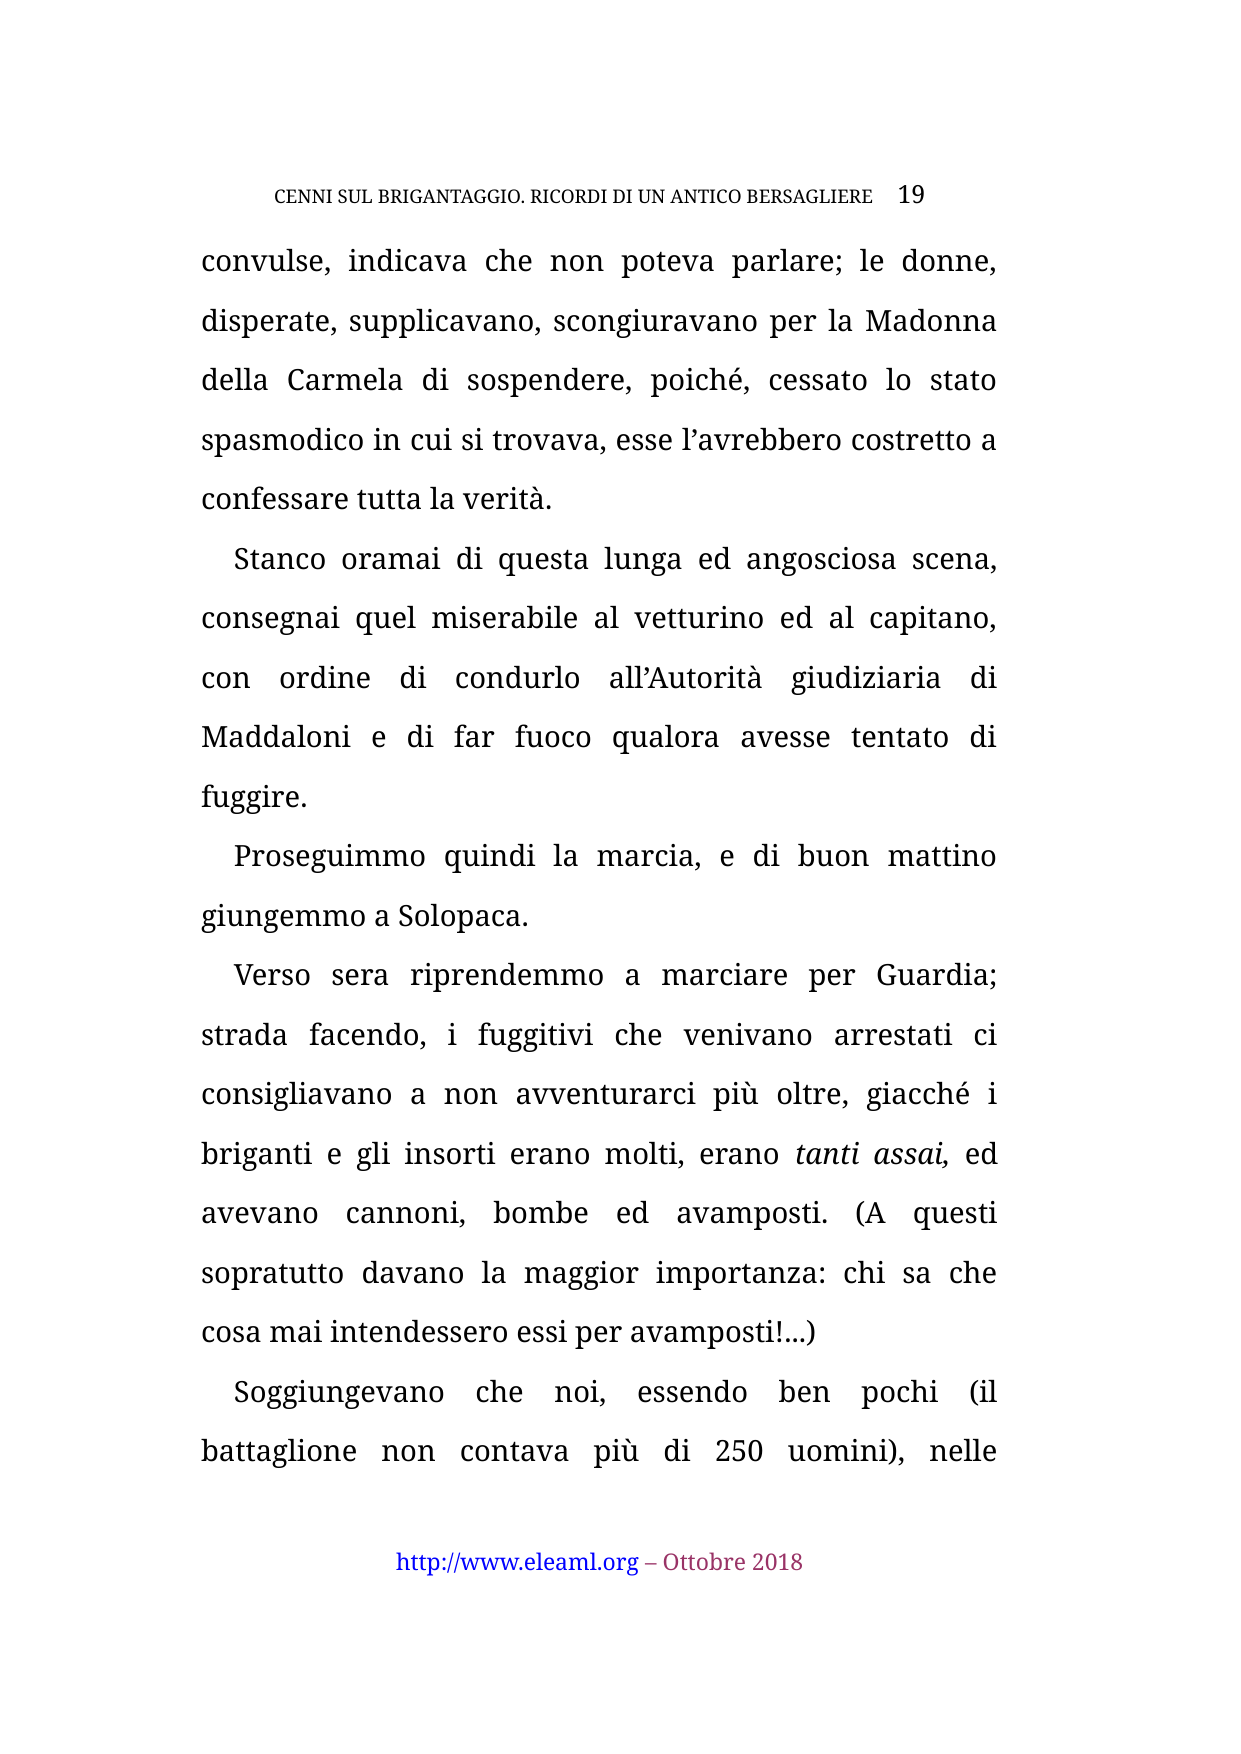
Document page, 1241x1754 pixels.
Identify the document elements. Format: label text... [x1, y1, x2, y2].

text convulse, indicava che non poteva parlare; le donne, disperate, supplicavano, scongiuravano per la Madonna della Carmela di sospendere, poiché, cessato lo stato spasmodico in cui si trovava, esse l’avrebbero costretto a confessare tutta la verità. [201, 241, 998, 518]
text Soggiungevano che noi, essendo ben pochi (il battaglione non contava più di 250 uomini), nelle [201, 1371, 998, 1470]
text Verso sera riprendemmo a marciare per Guardia; strada facendo, i fuggitivi che venivano arrestati ci consigliavano a non avventurarci più oltre, giacché i briganti e gli insorti erano molti, erano tanti assai, ed avevano cannoni, bombe ed avamposti. (A questi sopratutto davano la maggior importanza: chi sa che cosa mai intendessero essi per avamposti!...) [201, 954, 998, 1351]
text Proseguimmo quindi la marcia, e di buon mattino giungemmo a Solopaca. [201, 836, 998, 935]
text Stanco oramai di questa lunga ed angosciosa scena, consegnai quel miserabile al vetturino ed al capitano, con ordine di condurlo all’Autorità giudiziaria di Maddaloni e di far fuoco qualora avesse tentato di fuggire. [201, 538, 998, 816]
